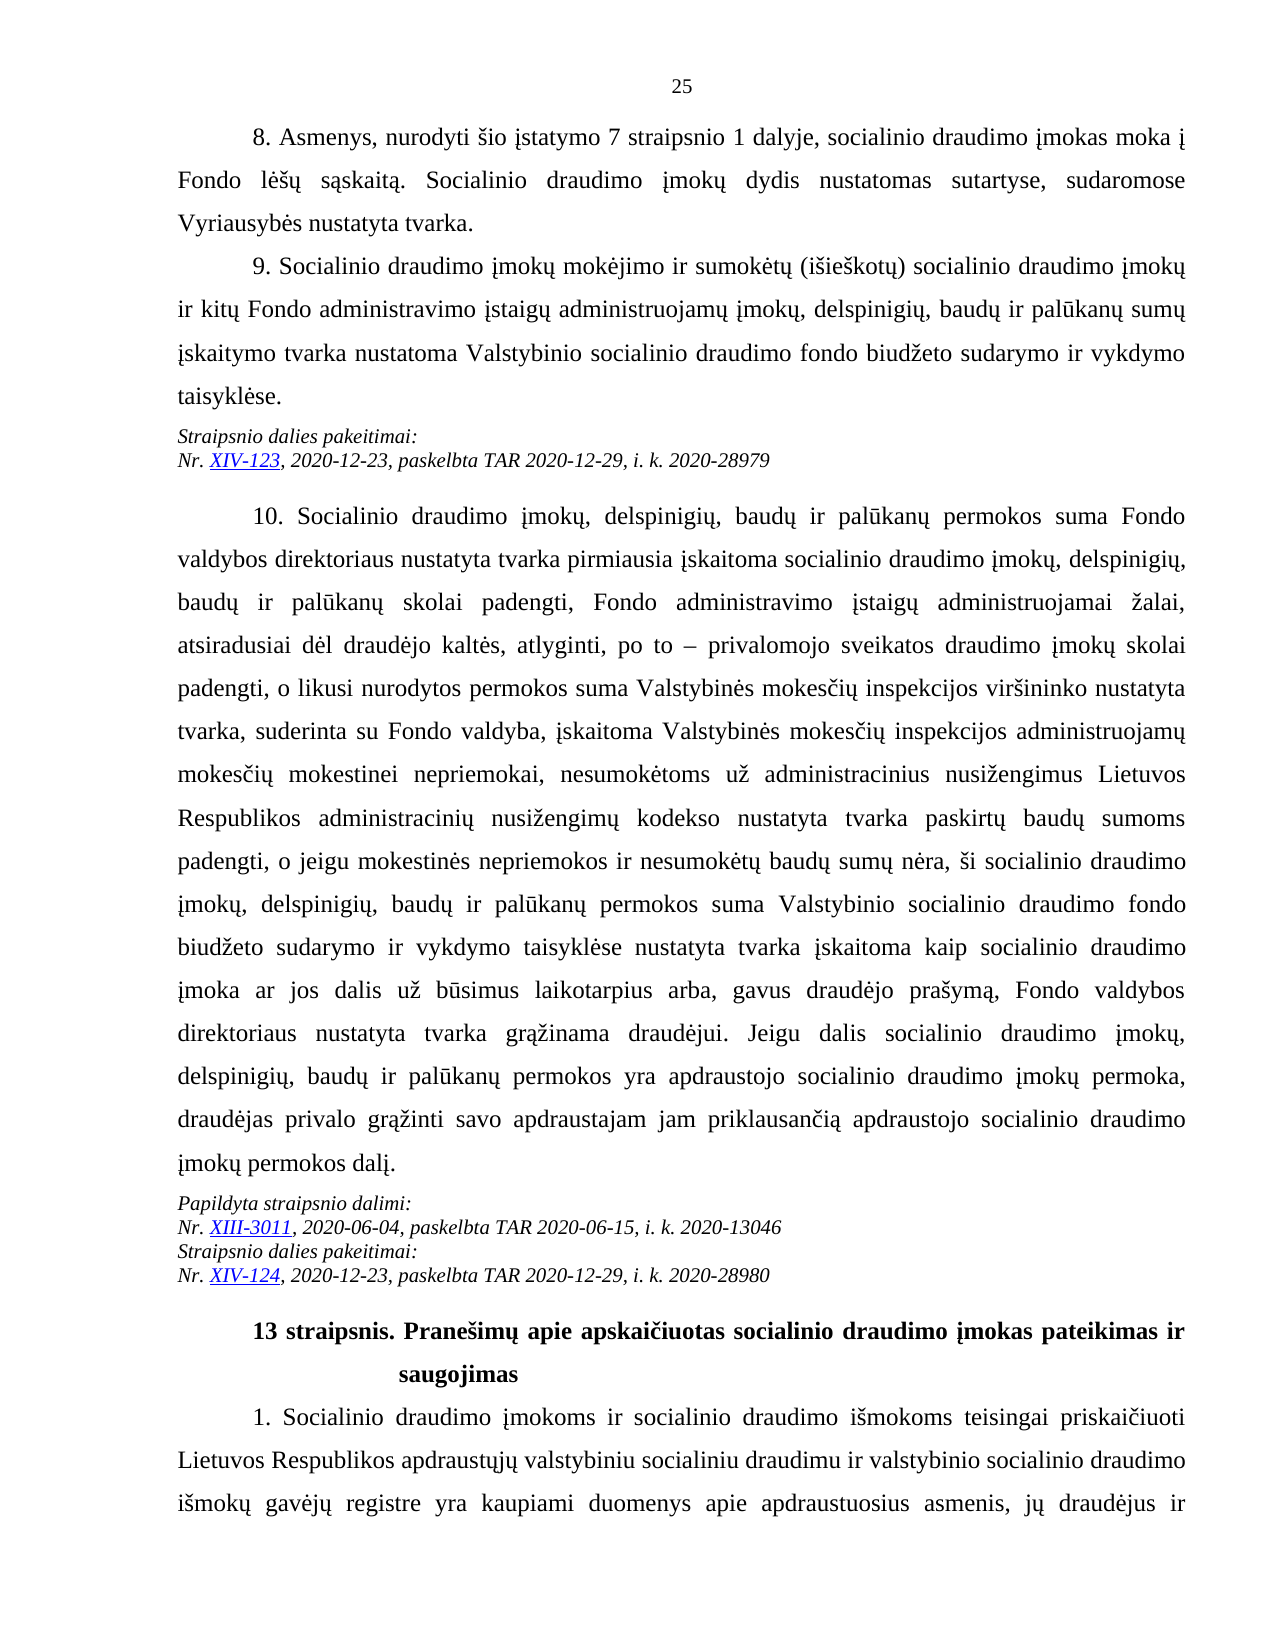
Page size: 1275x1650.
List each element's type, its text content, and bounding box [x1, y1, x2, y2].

text 1. Socialinio draudimo įmokoms ir socialinio draudimo išmokoms teisingai priskaičiuoti Lietuvos Respublikos apdraustųjų valstybiniu socialiniu draudimu ir valstybinio socialinio draudimo išmokų gavėjų registre yra kaupiami duomenys apie apdraustuosius asmenis, jų draudėjus ir [177, 1402, 1186, 1517]
text Straipsnio dalies pakeitimai: [177, 1239, 1186, 1263]
text 8. Asmenys, nurodyti šio įstatymo 7 straipsnio 1 dalyje, socialinio draudimo įmokas moka į Fondo lėšų sąskaitą. Socialinio draudimo įmokų dydis nustatomas sutartyse, sudaromose Vyriausybės nustatyta tvarka. [177, 122, 1186, 237]
text Nr. XIV-124, 2020-12-23, paskelbta TAR 2020-12-29, i. k. 2020-28980 [177, 1263, 1186, 1287]
text Papildyta straipsnio dalimi: [177, 1191, 1186, 1215]
text 9. Socialinio draudimo įmokų mokėjimo ir sumokėtų (išieškotų) socialinio draudimo įmokų ir kitų Fondo administravimo įstaigų administruojamų įmokų, delspinigių, baudų ir palūkanų sumų įskaitymo tvarka nustatoma Valstybinio socialinio draudimo fondo biudžeto sudarymo ir vykdymo taisyklėse. [177, 251, 1186, 409]
text 10. Socialinio draudimo įmokų, delspinigių, baudų ir palūkanų permokos suma Fondo valdybos direktoriaus nustatyta tvarka pirmiausia įskaitoma socialinio draudimo įmokų, delspinigių, baudų ir palūkanų skolai padengti, Fondo administravimo įstaigų administruojamai žalai, atsiradusiai dėl draudėjo kaltės, atlyginti, po to – privalomojo sveikatos draudimo įmokų skolai padengti, o likusi nurodytos permokos suma Valstybinės mokesčių inspekcijos viršininko nustatyta tvarka, suderinta su Fondo valdyba, įskaitoma Valstybinės mokesčių inspekcijos administruojamų mokesčių mokestinei nepriemokai, nesumokėtoms už administracinius nusižengimus Lietuvos Respublikos administracinių nusižengimų kodekso nustatyta tvarka paskirtų baudų sumoms padengti, o jeigu mokestinės nepriemokos ir nesumokėtų baudų sumų nėra, ši socialinio draudimo įmokų, delspinigių, baudų ir palūkanų permokos suma Valstybinio socialinio draudimo fondo biudžeto sudarymo ir vykdymo taisyklėse nustatyta tvarka įskaitoma kaip socialinio draudimo įmoka ar jos dalis už būsimus laikotarpius arba, gavus draudėjo prašymą, Fondo valdybos direktoriaus nustatyta tvarka grąžinama draudėjui. Jeigu dalis socialinio draudimo įmokų, delspinigių, baudų ir palūkanų permokos yra apdraustojo socialinio draudimo įmokų permoka, draudėjas privalo grąžinti savo apdraustajam jam priklausančią apdraustojo socialinio draudimo įmokų permokos dalį. [177, 501, 1186, 1176]
text 13 straipsnis. Pranešimų apie apskaičiuotas socialinio draudimo įmokas pateikimas ir saugojimas [252, 1316, 1186, 1388]
text Nr. XIII-3011, 2020-06-04, paskelbta TAR 2020-06-15, i. k. 2020-13046 [177, 1215, 1186, 1239]
text Straipsnio dalies pakeitimai: [177, 424, 1186, 448]
text Nr. XIV-123, 2020-12-23, paskelbta TAR 2020-12-29, i. k. 2020-28979 [177, 448, 1186, 472]
